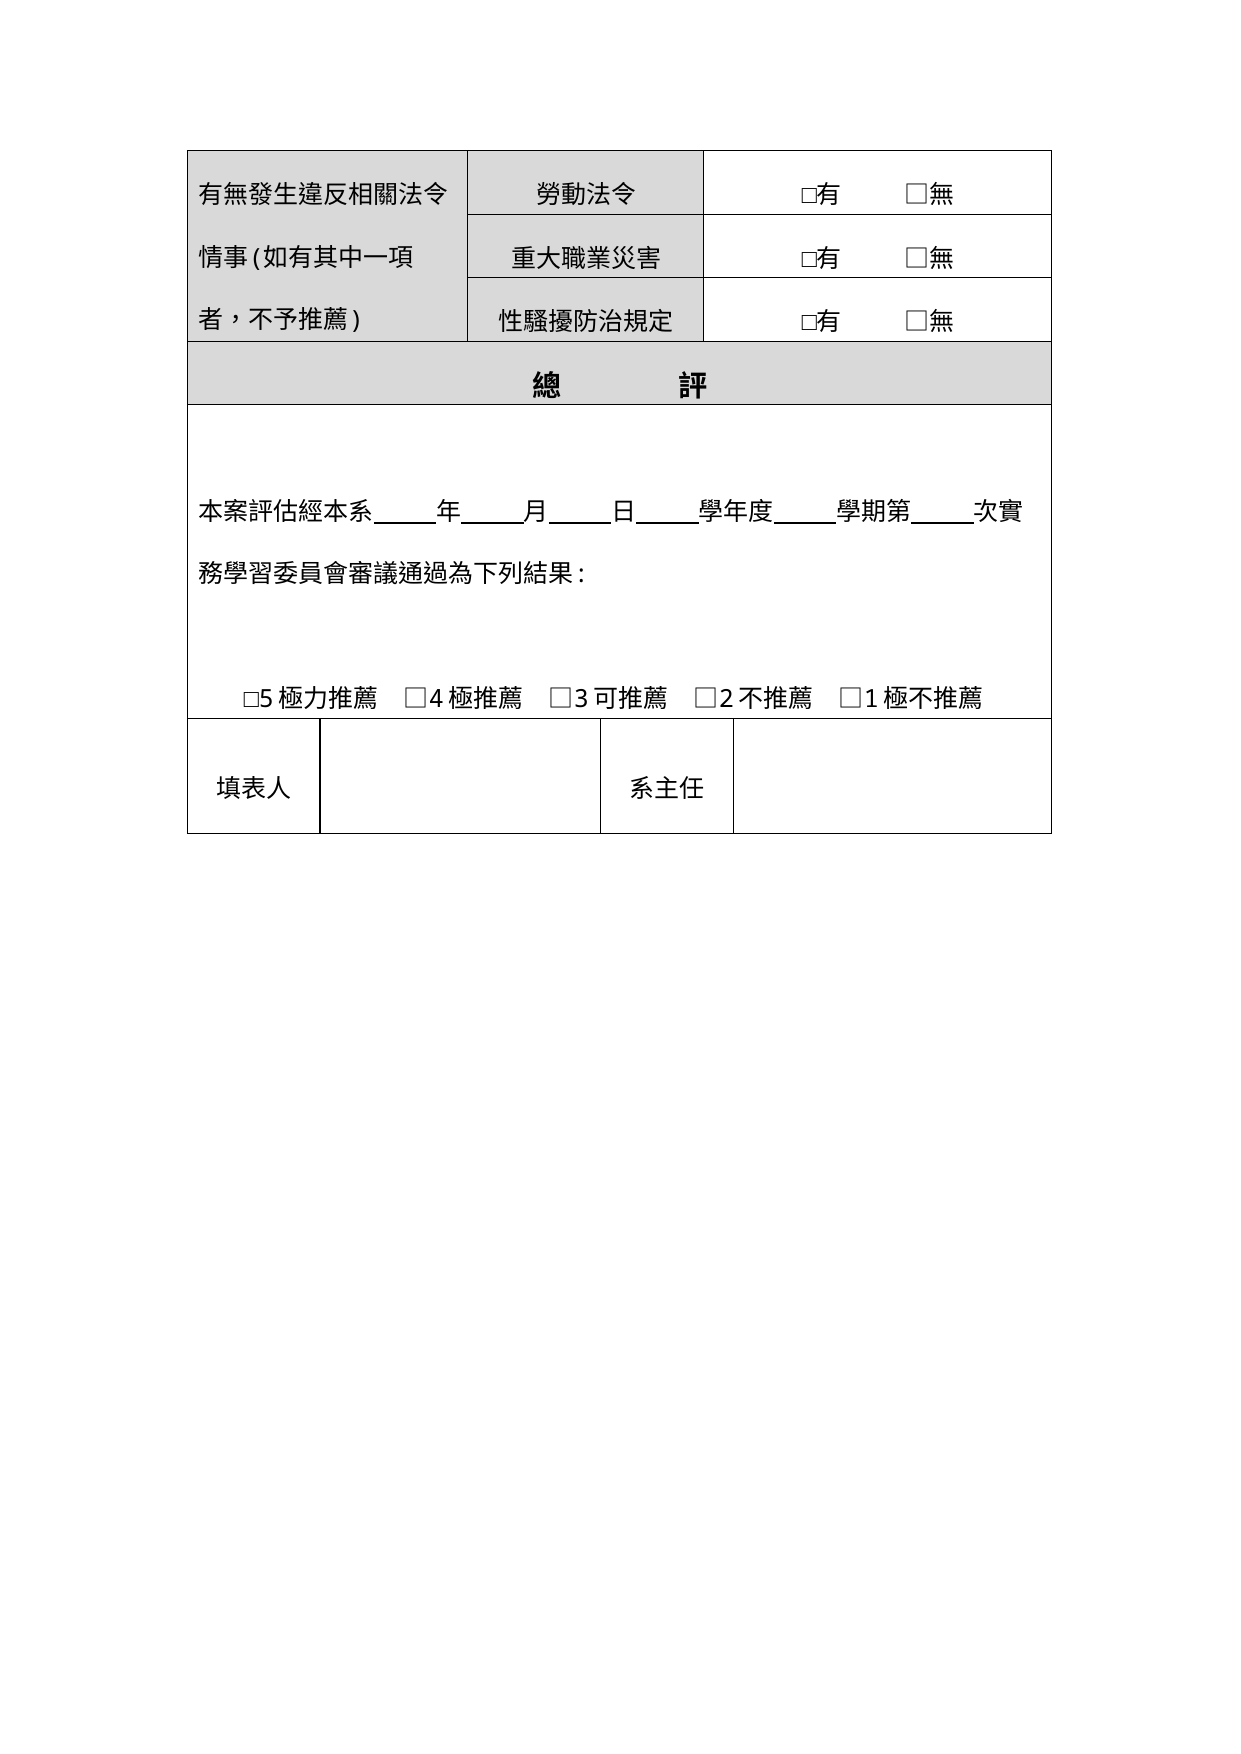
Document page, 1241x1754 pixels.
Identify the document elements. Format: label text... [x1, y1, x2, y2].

table_cell [734, 719, 1051, 833]
table_cell 填表人 [188, 719, 319, 833]
table_cell □有 □無 [704, 151, 1051, 214]
table_cell 系主任 [601, 719, 733, 833]
table_cell □有 □無 [704, 278, 1051, 341]
table_cell 有無發生違反相關法令情事(如有其中一項者，不予推薦) [188, 151, 467, 341]
table_cell 總 評 [188, 342, 1051, 404]
table_cell 重大職業災害 [468, 215, 703, 277]
table_cell 性騷擾防治規定 [468, 278, 703, 341]
table_cell 本案評估經本系 年 月 日 學年度 學期第 次實務學習委員會審議通過為下列結果: □5極力推薦 □4極推薦 □3可推薦 □2不推薦 □1極不推薦 [188, 405, 1051, 718]
table_cell [321, 719, 600, 833]
table_cell 勞動法令 [468, 151, 703, 214]
table_cell □有 □無 [704, 215, 1051, 277]
